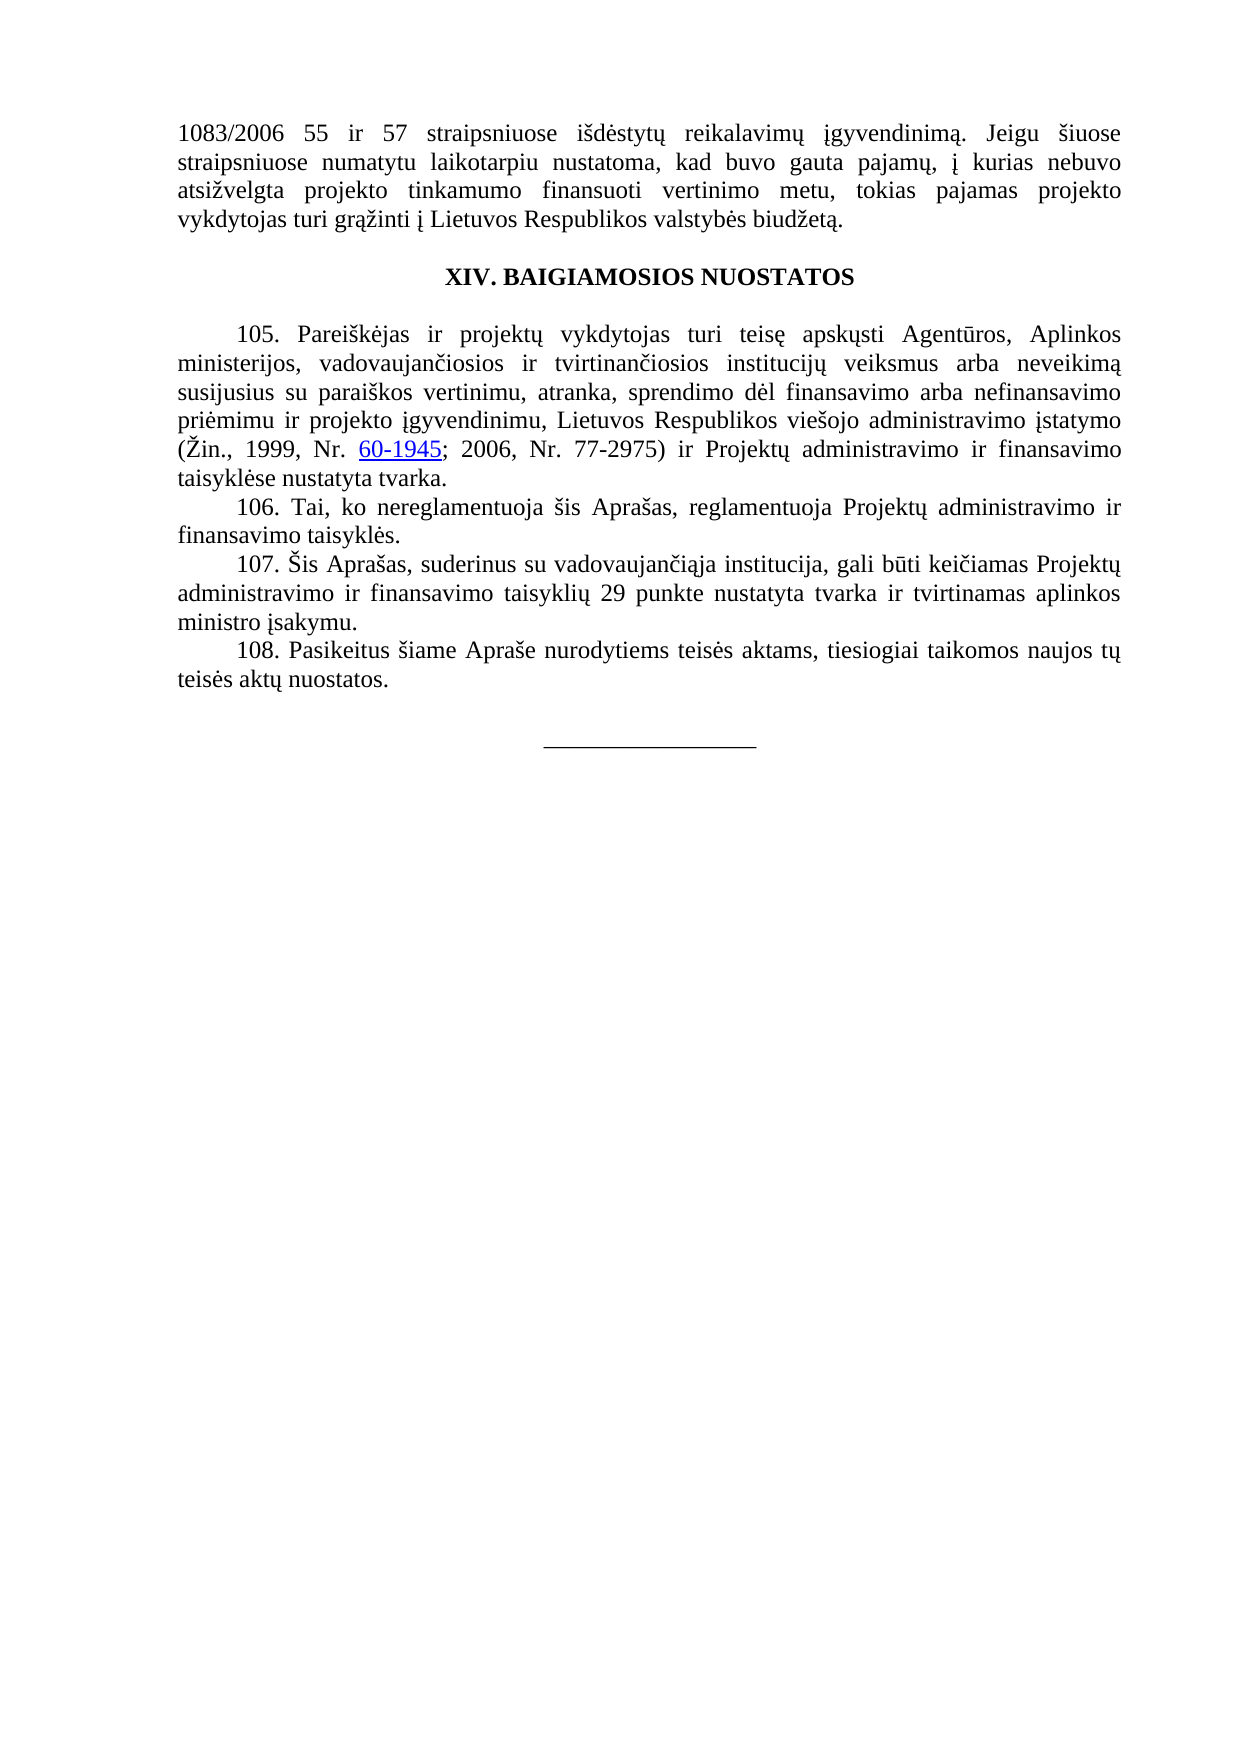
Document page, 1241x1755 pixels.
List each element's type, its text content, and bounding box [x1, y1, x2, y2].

text XIV. BAIGIAMOSIOS NUOSTATOS [177, 262, 1122, 291]
text _________________ [177, 722, 1122, 751]
text 107. Šis Aprašas, suderinus su vadovaujančiąja institucija, gali būti keičiamas Projektų administravimo ir finansavimo taisyklių 29 punkte nustatyta tvarka ir tvirtinamas aplinkos ministro įsakymu. [177, 549, 1122, 636]
text 108. Pasikeitus šiame Apraše nurodytiems teisės aktams, tiesiogiai taikomos naujos tų teisės aktų nuostatos. [177, 636, 1122, 693]
text 105. Pareiškėjas ir projektų vykdytojas turi teisę apskųsti Agentūros, Aplinkos ministerijos, vadovaujančiosios ir tvirtinančiosios institucijų veiksmus arba neveikimą susijusius su paraiškos vertinimu, atranka, sprendimo dėl finansavimo arba nefinansavimo priėmimu ir projekto įgyvendinimu, Lietuvos Respublikos viešojo administravimo įstatymo (Žin., 1999, Nr. 60-1945; 2006, Nr. 77-2975) ir Projektų administravimo ir finansavimo taisyklėse nustatyta tvarka. [177, 319, 1122, 492]
text 1083/2006 55 ir 57 straipsniuose išdėstytų reikalavimų įgyvendinimą. Jeigu šiuose straipsniuose numatytu laikotarpiu nustatoma, kad buvo gauta pajamų, į kurias nebuvo atsižvelgta projekto tinkamumo finansuoti vertinimo metu, tokias pajamas projekto vykdytojas turi grąžinti į Lietuvos Respublikos valstybės biudžetą. [177, 118, 1122, 233]
text 106. Tai, ko nereglamentuoja šis Aprašas, reglamentuoja Projektų administravimo ir finansavimo taisyklės. [177, 492, 1122, 549]
